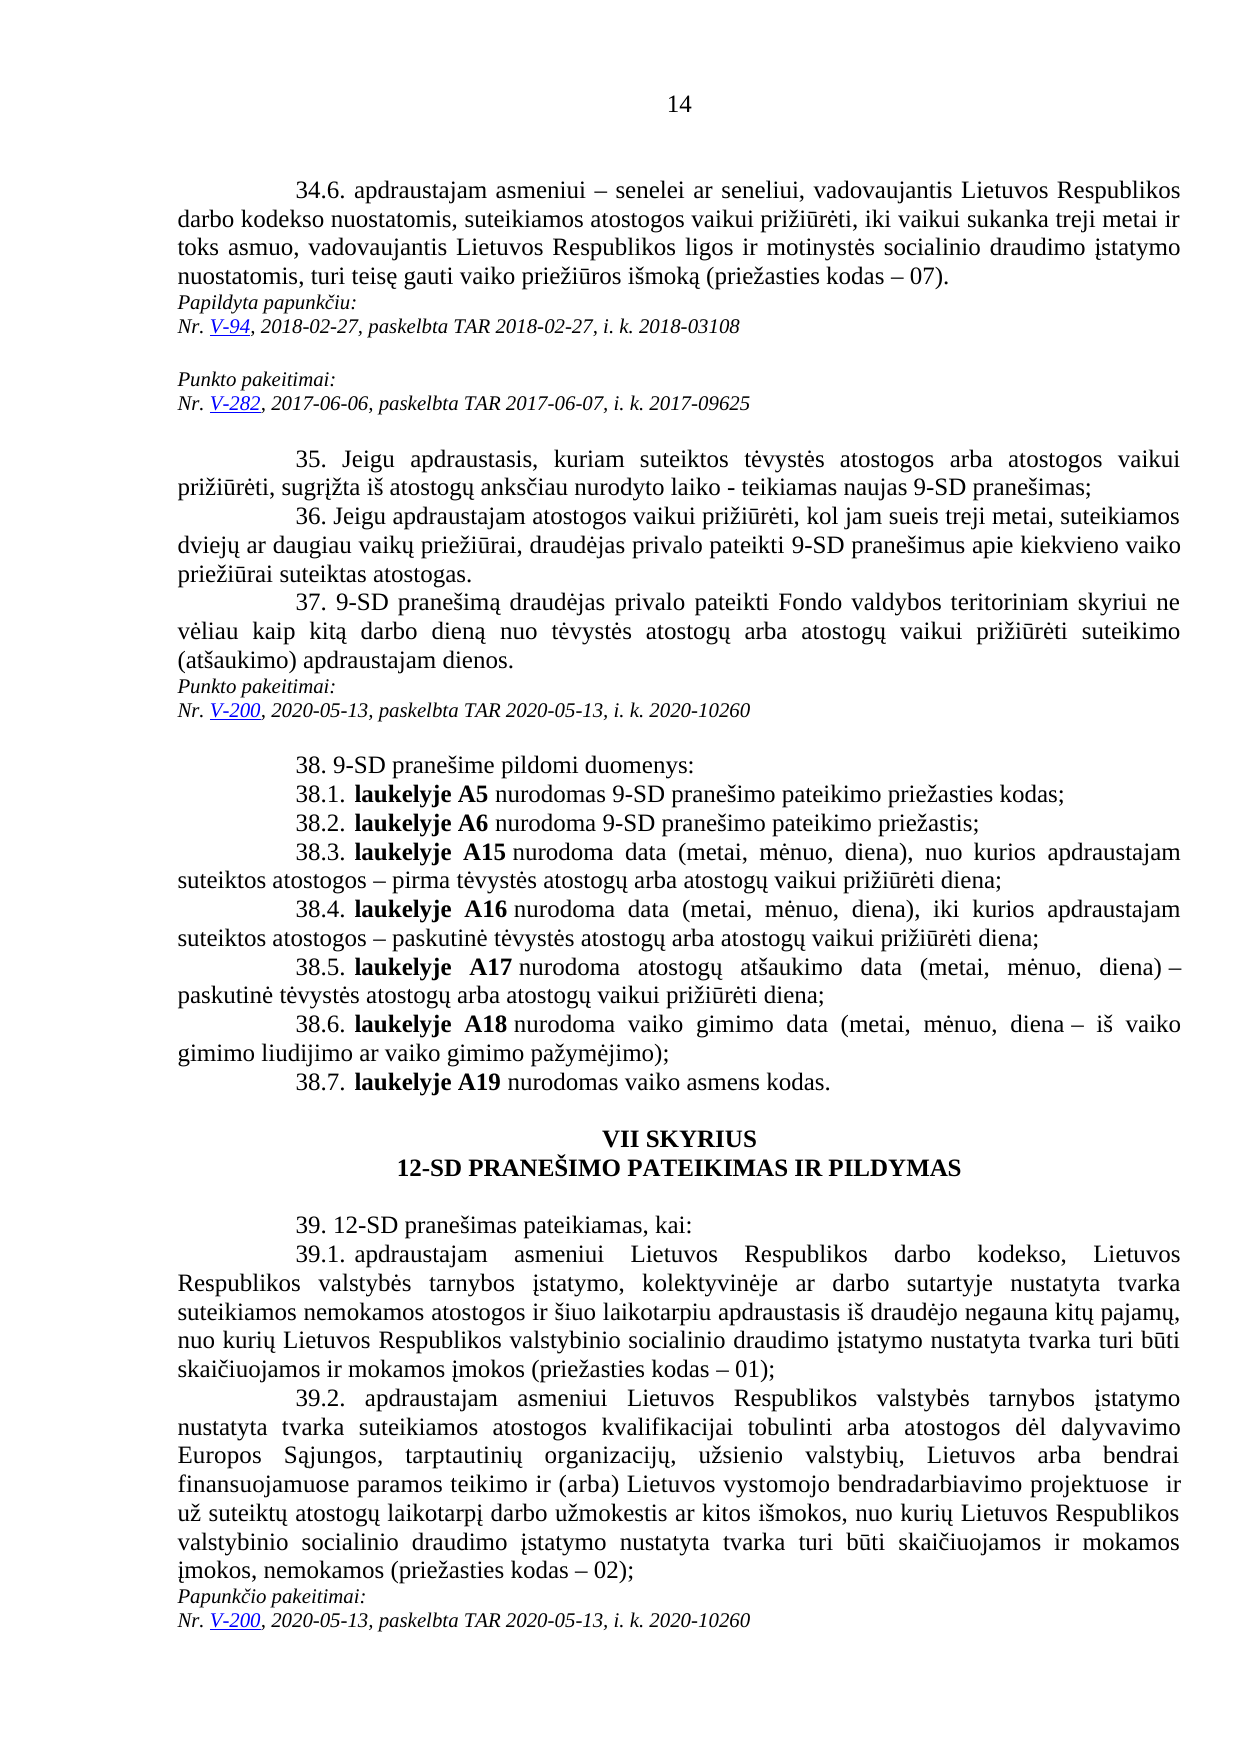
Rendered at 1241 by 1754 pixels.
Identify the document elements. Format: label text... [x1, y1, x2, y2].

text VII SKYRIUS [177, 1124, 1181, 1153]
text 38.6. laukelyje A18 nurodoma vaiko gimimo data (metai, mėnuo, diena – iš vaiko gimimo liudijimo ar vaiko gimimo pažymėjimo); [177, 1009, 1181, 1067]
text 38.5. laukelyje A17 nurodoma atostogų atšaukimo data (metai, mėnuo, diena) – paskutinė tėvystės atostogų arba atostogų vaikui prižiūrėti diena; [177, 952, 1181, 1009]
text 35. Jeigu apdraustasis, kuriam suteiktos tėvystės atostogos arba atostogos vaikui prižiūrėti, sugrįžta iš atostogų anksčiau nurodyto laiko - teikiamas naujas 9-SD pranešimas; [177, 444, 1181, 501]
text 38.1. laukelyje A5 nurodomas 9-SD pranešimo pateikimo priežasties kodas; [177, 779, 1181, 808]
text 38.2. laukelyje A6 nurodoma 9-SD pranešimo pateikimo priežastis; [177, 808, 1181, 837]
text 39.1. apdraustajam asmeniui Lietuvos Respublikos darbo kodekso, Lietuvos Respublikos valstybės tarnybos įstatymo, kolektyvinėje ar darbo sutartyje nustatyta tvarka suteikiamos nemokamos atostogos ir šiuo laikotarpiu apdraustasis iš draudėjo negauna kitų pajamų, nuo kurių Lietuvos Respublikos valstybinio socialinio draudimo įstatymo nustatyta tvarka turi būti skaičiuojamos ir mokamos įmokos (priežasties kodas – 01); [177, 1239, 1181, 1383]
text 38. 9-SD pranešime pildomi duomenys: [177, 751, 1181, 779]
text Nr. V-200, 2020-05-13, paskelbta TAR 2020-05-13, i. k. 2020-10260 [177, 1608, 1181, 1632]
text Punkto pakeitimai: [177, 674, 1181, 698]
text 36. Jeigu apdraustajam atostogos vaikui prižiūrėti, kol jam sueis treji metai, suteikiamos dviejų ar daugiau vaikų priežiūrai, draudėjas privalo pateikti 9-SD pranešimus apie kiekvieno vaiko priežiūrai suteiktas atostogas. [177, 501, 1181, 587]
text 39.2. apdraustajam asmeniui Lietuvos Respublikos valstybės tarnybos įstatymo nustatyta tvarka suteikiamos atostogos kvalifikacijai tobulinti arba atostogos dėl dalyvavimo Europos Sąjungos, tarptautinių organizacijų, užsienio valstybių, Lietuvos arba bendrai finansuojamuose paramos teikimo ir (arba) Lietuvos vystomojo bendradarbiavimo projektuose ir už suteiktų atostogų laikotarpį darbo užmokestis ar kitos išmokos, nuo kurių Lietuvos Respublikos valstybinio socialinio draudimo įstatymo nustatyta tvarka turi būti skaičiuojamos ir mokamos įmokos, nemokamos (priežasties kodas – 02); [177, 1383, 1181, 1584]
text 37. 9-SD pranešimą draudėjas privalo pateikti Fondo valdybos teritoriniam skyriui ne vėliau kaip kitą darbo dieną nuo tėvystės atostogų arba atostogų vaikui prižiūrėti suteikimo (atšaukimo) apdraustajam dienos. [177, 587, 1181, 674]
text Nr. V-94, 2018-02-27, paskelbta TAR 2018-02-27, i. k. 2018-03108 [177, 314, 1181, 338]
text 38.3. laukelyje A15 nurodoma data (metai, mėnuo, diena), nuo kurios apdraustajam suteiktos atostogos – pirma tėvystės atostogų arba atostogų vaikui prižiūrėti diena; [177, 837, 1181, 894]
text Punkto pakeitimai: [177, 367, 1181, 391]
text 38.4. laukelyje A16 nurodoma data (metai, mėnuo, diena), iki kurios apdraustajam suteiktos atostogos – paskutinė tėvystės atostogų arba atostogų vaikui prižiūrėti diena; [177, 894, 1181, 952]
text 12-SD PRANEŠIMO PATEIKIMAS IR PILDYMAS [177, 1153, 1181, 1182]
text Nr. V-200, 2020-05-13, paskelbta TAR 2020-05-13, i. k. 2020-10260 [177, 698, 1181, 722]
text Nr. V-282, 2017-06-06, paskelbta TAR 2017-06-07, i. k. 2017-09625 [177, 391, 1181, 415]
text 38.7. laukelyje A19 nurodomas vaiko asmens kodas. [177, 1067, 1181, 1096]
text 39. 12-SD pranešimas pateikiamas, kai: [177, 1211, 1181, 1239]
text Papunkčio pakeitimai: [177, 1584, 1181, 1608]
text 34.6. apdraustajam asmeniui – senelei ar seneliui, vadovaujantis Lietuvos Respublikos darbo kodekso nuostatomis, suteikiamos atostogos vaikui prižiūrėti, iki vaikui sukanka treji metai ir toks asmuo, vadovaujantis Lietuvos Respublikos ligos ir motinystės socialinio draudimo įstatymo nuostatomis, turi teisę gauti vaiko priežiūros išmoką (priežasties kodas – 07). [177, 175, 1181, 290]
text Papildyta papunkčiu: [177, 290, 1181, 314]
